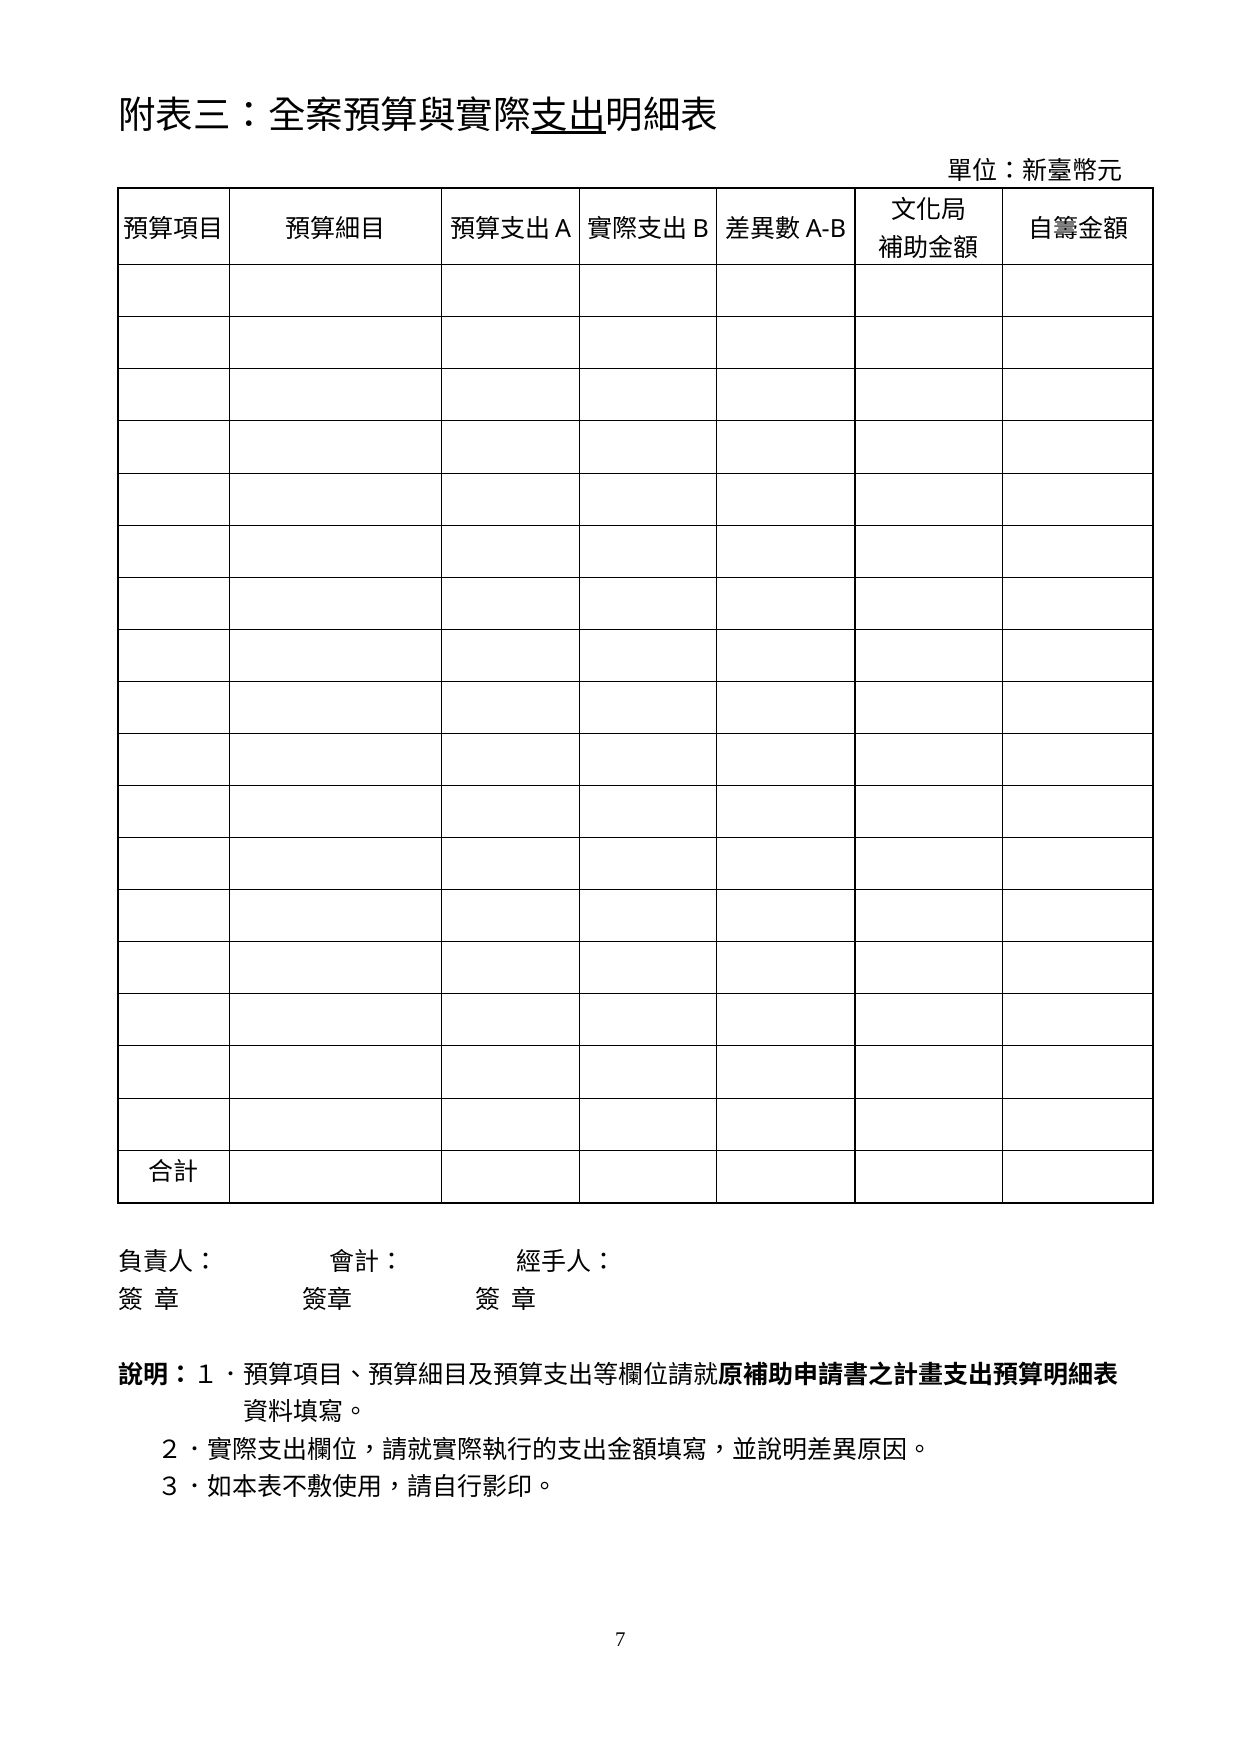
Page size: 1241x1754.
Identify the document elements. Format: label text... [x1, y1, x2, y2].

table_cell [442, 994, 579, 1045]
table_cell [1003, 838, 1152, 889]
table_cell [580, 734, 716, 785]
table_cell [230, 578, 441, 629]
table_cell [1003, 734, 1152, 785]
table_cell [1003, 890, 1152, 941]
table_cell [1003, 630, 1152, 681]
table_cell [230, 682, 441, 733]
table_cell [230, 838, 441, 889]
table_cell [1003, 474, 1152, 524]
table_cell [119, 838, 229, 889]
table_cell [717, 1046, 854, 1097]
table_cell [230, 1151, 441, 1202]
table_cell [717, 265, 854, 316]
table_header 預算細目 [230, 189, 441, 264]
table_cell [1003, 578, 1152, 629]
table_cell [119, 890, 229, 941]
table_cell [230, 994, 441, 1045]
table_cell [230, 526, 441, 577]
table_cell [717, 890, 854, 941]
table_cell [1003, 421, 1152, 472]
table_cell [856, 1099, 1002, 1149]
table_cell [1003, 1151, 1152, 1202]
text ３．如本表不敷使用，請自行影印。 [118, 1466, 1122, 1504]
table_cell [230, 942, 441, 993]
table_cell [856, 578, 1002, 629]
table_cell [442, 578, 579, 629]
table_cell [442, 1046, 579, 1097]
table_cell [442, 786, 579, 837]
table_cell [119, 734, 229, 785]
table_cell [717, 369, 854, 420]
text 單位：新臺幣元 [118, 149, 1122, 187]
table_cell [717, 682, 854, 733]
table_cell [856, 942, 1002, 993]
text 附表三：全案預算與實際支出明細表 [118, 74, 1122, 149]
table_cell [717, 1099, 854, 1149]
table_cell [580, 890, 716, 941]
table_cell [442, 265, 579, 316]
table_cell [856, 369, 1002, 420]
table_cell [230, 474, 441, 524]
table_cell [119, 682, 229, 733]
table_cell [856, 474, 1002, 524]
table_cell [717, 630, 854, 681]
table_cell [442, 317, 579, 368]
table_cell [1003, 786, 1152, 837]
table_cell [580, 265, 716, 316]
table_cell [442, 682, 579, 733]
table_cell [717, 994, 854, 1045]
table_cell [717, 1151, 854, 1202]
table_cell [580, 369, 716, 420]
table_cell [119, 1046, 229, 1097]
table_cell [230, 369, 441, 420]
table_header 文化局 補助金額 [856, 189, 1002, 264]
table_cell [1003, 682, 1152, 733]
table_cell [442, 942, 579, 993]
table_header 實際支出B [580, 189, 716, 264]
table_cell [856, 994, 1002, 1045]
table_cell [1003, 1046, 1152, 1097]
table_cell [717, 317, 854, 368]
table_cell [119, 786, 229, 837]
table_cell [1003, 369, 1152, 420]
table_cell [717, 942, 854, 993]
table_cell [580, 421, 716, 472]
table_cell [1003, 526, 1152, 577]
table_cell [119, 265, 229, 316]
table_cell [580, 682, 716, 733]
table_cell [717, 734, 854, 785]
table_cell [856, 1046, 1002, 1097]
table_header 差異數A-B [717, 189, 854, 264]
table_cell [856, 630, 1002, 681]
table_cell [856, 838, 1002, 889]
table_cell [856, 1151, 1002, 1202]
table_cell [580, 994, 716, 1045]
table_cell [1003, 265, 1152, 316]
table_cell [442, 890, 579, 941]
table_cell [119, 994, 229, 1045]
table_cell [442, 421, 579, 472]
table_cell [230, 1099, 441, 1149]
table_cell [856, 265, 1002, 316]
table_cell [230, 890, 441, 941]
table_cell [580, 838, 716, 889]
table_cell [119, 1099, 229, 1149]
table_cell [230, 421, 441, 472]
table_cell [230, 265, 441, 316]
table_cell [442, 1099, 579, 1149]
table_cell [580, 1099, 716, 1149]
table_cell [442, 526, 579, 577]
table_cell [856, 526, 1002, 577]
table_header 預算項目 [119, 189, 229, 264]
text 負責人： 會計： 經手人： [118, 1241, 1122, 1279]
table_cell [580, 578, 716, 629]
table_cell [230, 317, 441, 368]
table_cell [856, 786, 1002, 837]
table_cell [119, 630, 229, 681]
table_cell [119, 942, 229, 993]
table_cell 合計 [119, 1151, 229, 1202]
table_cell [580, 630, 716, 681]
table_cell [580, 526, 716, 577]
table_cell [442, 1151, 579, 1202]
table_cell [717, 421, 854, 472]
table_cell [230, 630, 441, 681]
text ２．實際支出欄位，請就實際執行的支出金額填寫，並說明差異原因。 [118, 1429, 1122, 1466]
table_cell [442, 369, 579, 420]
table_cell [442, 734, 579, 785]
table_cell [119, 369, 229, 420]
table_cell [119, 474, 229, 524]
table_cell [119, 317, 229, 368]
table_cell [717, 786, 854, 837]
table_header 預算支出A [442, 189, 579, 264]
table_cell [580, 1046, 716, 1097]
table_cell [119, 526, 229, 577]
table_cell [580, 1151, 716, 1202]
table_cell [1003, 1099, 1152, 1149]
table_cell [442, 474, 579, 524]
table_cell [856, 682, 1002, 733]
table_cell [717, 526, 854, 577]
table_cell [717, 474, 854, 524]
table_cell [856, 734, 1002, 785]
table_cell [717, 578, 854, 629]
table_cell [1003, 994, 1152, 1045]
table_cell [580, 786, 716, 837]
table_cell [1003, 317, 1152, 368]
table_cell [580, 942, 716, 993]
text 說明：１．預算項目、預算細目及預算支出等欄位請就原補助申請書之計畫支出預算明細表資料填寫。 [118, 1354, 1122, 1429]
table_cell [442, 838, 579, 889]
table_cell [856, 890, 1002, 941]
table_cell [717, 838, 854, 889]
table_cell [442, 630, 579, 681]
table_cell [119, 421, 229, 472]
table_cell [1003, 942, 1152, 993]
table_cell [230, 1046, 441, 1097]
table_cell [856, 317, 1002, 368]
table_cell [230, 786, 441, 837]
table_cell [580, 317, 716, 368]
table_cell [230, 734, 441, 785]
text 簽 章 簽章 簽 章 [118, 1279, 1122, 1316]
table_header 自籌金額 [1003, 189, 1152, 264]
table_cell [856, 421, 1002, 472]
table_cell [580, 474, 716, 524]
table_cell [119, 578, 229, 629]
